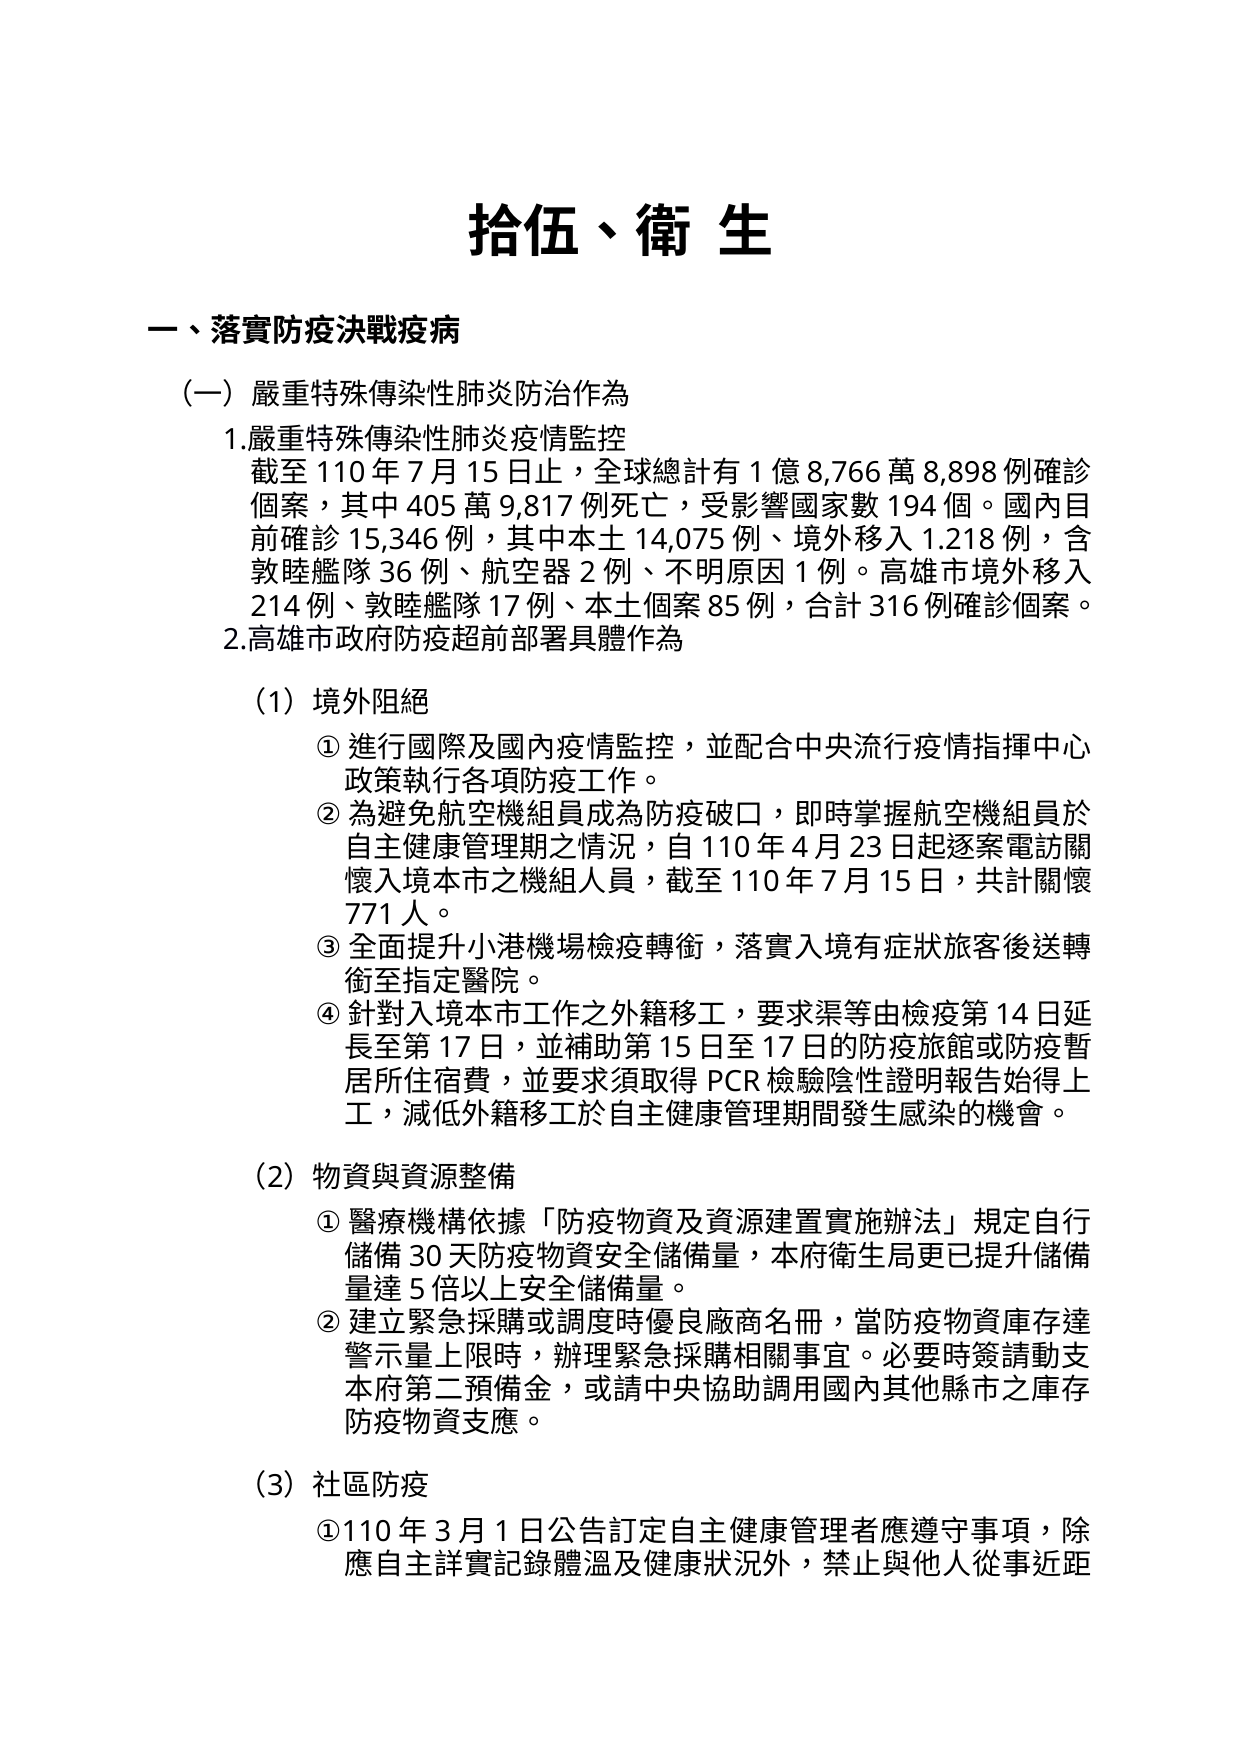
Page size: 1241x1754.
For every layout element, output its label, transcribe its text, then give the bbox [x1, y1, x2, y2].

text ①醫療機構依據「防疫物資及資源建置實施辦法」規定自行儲備30天防疫物資安全儲備量，本府衛生局更已提升儲備量達5倍以上安全儲備量。 [315, 1206, 1092, 1306]
text （2）物資與資源整備 [238, 1131, 1092, 1206]
text 拾伍、衛 生 [148, 164, 1092, 277]
text （3）社區防疫 [238, 1439, 1092, 1514]
text （1）境外阻絕 [238, 656, 1092, 731]
text ④針對入境本市工作之外籍移工，要求渠等由檢疫第14日延長至第17日，並補助第15日至17日的防疫旅館或防疫暫居所住宿費，並要求須取得PCR檢驗陰性證明報告始得上工，減低外籍移工於自主健康管理期間發生感染的機會。 [315, 998, 1092, 1131]
text 1.嚴重特殊傳染性肺炎疫情監控 [223, 423, 1092, 456]
text （一）嚴重特殊傳染性肺炎防治作為 [164, 348, 1092, 423]
text ①進行國際及國內疫情監控，並配合中央流行疫情指揮中心政策執行各項防疫工作。 [315, 731, 1092, 798]
text ②建立緊急採購或調度時優良廠商名冊，當防疫物資庫存達警示量上限時，辦理緊急採購相關事宜。必要時簽請動支本府第二預備金，或請中央協助調用國內其他縣市之庫存防疫物資支應。 [315, 1306, 1092, 1439]
text 2.高雄市政府防疫超前部署具體作為 [223, 623, 1092, 656]
text 截至110年7月15日止，全球總計有1億8,766萬8,898例確診個案，其中405萬9,817例死亡，受影響國家數194個。國內目前確診15,346例，其中本土14,075例、境外移入1.218例，含敦睦艦隊36例、航空器2例、不明原因1例。高雄市境外移入214例、敦睦艦隊17例、本土個案85例，合計316例確診個案。 [250, 456, 1092, 623]
text ③全面提升小港機場檢疫轉銜，落實入境有症狀旅客後送轉銜至指定醫院。 [315, 931, 1092, 998]
text ②為避免航空機組員成為防疫破口，即時掌握航空機組員於自主健康管理期之情況，自110年4月23日起逐案電訪關懷入境本市之機組人員，截至110年7月15日，共計關懷771人。 [315, 798, 1092, 931]
text ①110年3月1日公告訂定自主健康管理者應遵守事項，除應自主詳實記錄體溫及健康狀況外，禁止與他人從事近距 [315, 1514, 1092, 1581]
text 一、落實防疫決戰疫病 [148, 314, 1092, 348]
